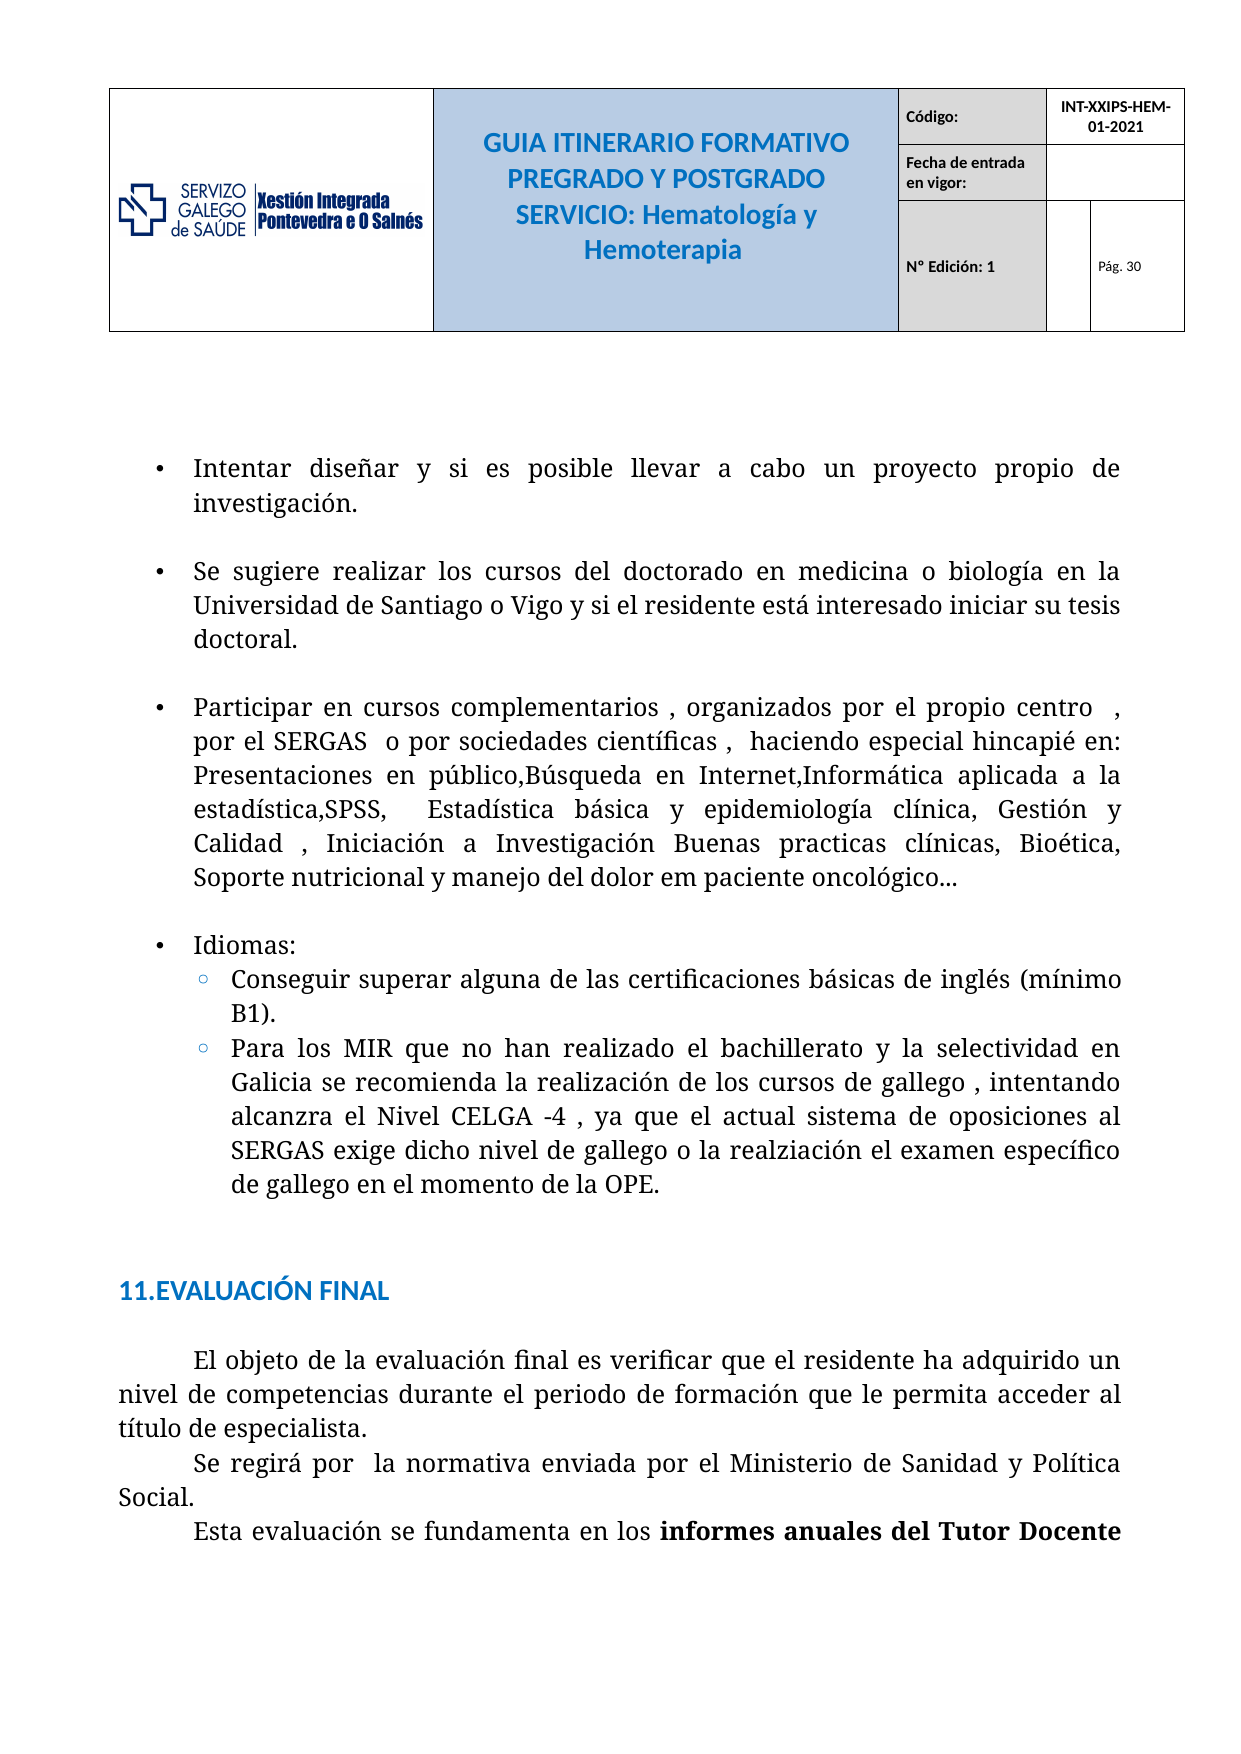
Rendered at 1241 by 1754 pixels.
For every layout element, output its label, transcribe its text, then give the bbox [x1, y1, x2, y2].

picture [118, 183, 425, 237]
list Se sugiere realizar los cursos del doctorado en medicina o biología en la Universidad de Santiago o Vigo y si el residente está interesado iniciar su tesis doctoral. [156, 553, 1122, 656]
text Se regirá por la normativa enviada por el Ministerio de Sanidad y Política Social. [118, 1445, 1122, 1513]
list Participar en cursos complementarios , organizados por el propio centro , por el SERGAS o por sociedades científicas , haciendo especial hincapié en: Presentaciones en público,Búsqueda en Internet,Informática aplicada a la estadística,SPSS, Estadística básica y epidemiología clínica, Gestión y Calidad , Iniciación a Investigación Buenas practicas clínicas, Bioética, Soporte nutricional y manejo del dolor em paciente oncológico... [156, 689, 1122, 894]
list Conseguir superar alguna de las certificaciones básicas de inglés (mínimo B1). [193, 962, 1122, 1030]
text El objeto de la evaluación final es verificar que el residente ha adquirido un nivel de competencias durante el periodo de formación que le permita acceder al título de especialista. [118, 1343, 1122, 1445]
text Esta evaluación se fundamenta en los informes anuales del Tutor Docente [118, 1513, 1122, 1547]
list EVALUACIÓN FINAL [118, 1272, 1122, 1307]
list Para los MIR que no han realizado el bachillerato y la selectividad en Galicia se recomienda la realización de los cursos de gallego , intentando alcanzra el Nivel CELGA -4 , ya que el actual sistema de oposiciones al SERGAS exige dicho nivel de gallego o la realziación el examen específico de gallego en el momento de la OPE. [193, 1030, 1122, 1201]
list Idiomas: [156, 928, 1122, 962]
list Intentar diseñar y si es posible llevar a cabo un proyecto propio de investigación. [156, 451, 1122, 519]
